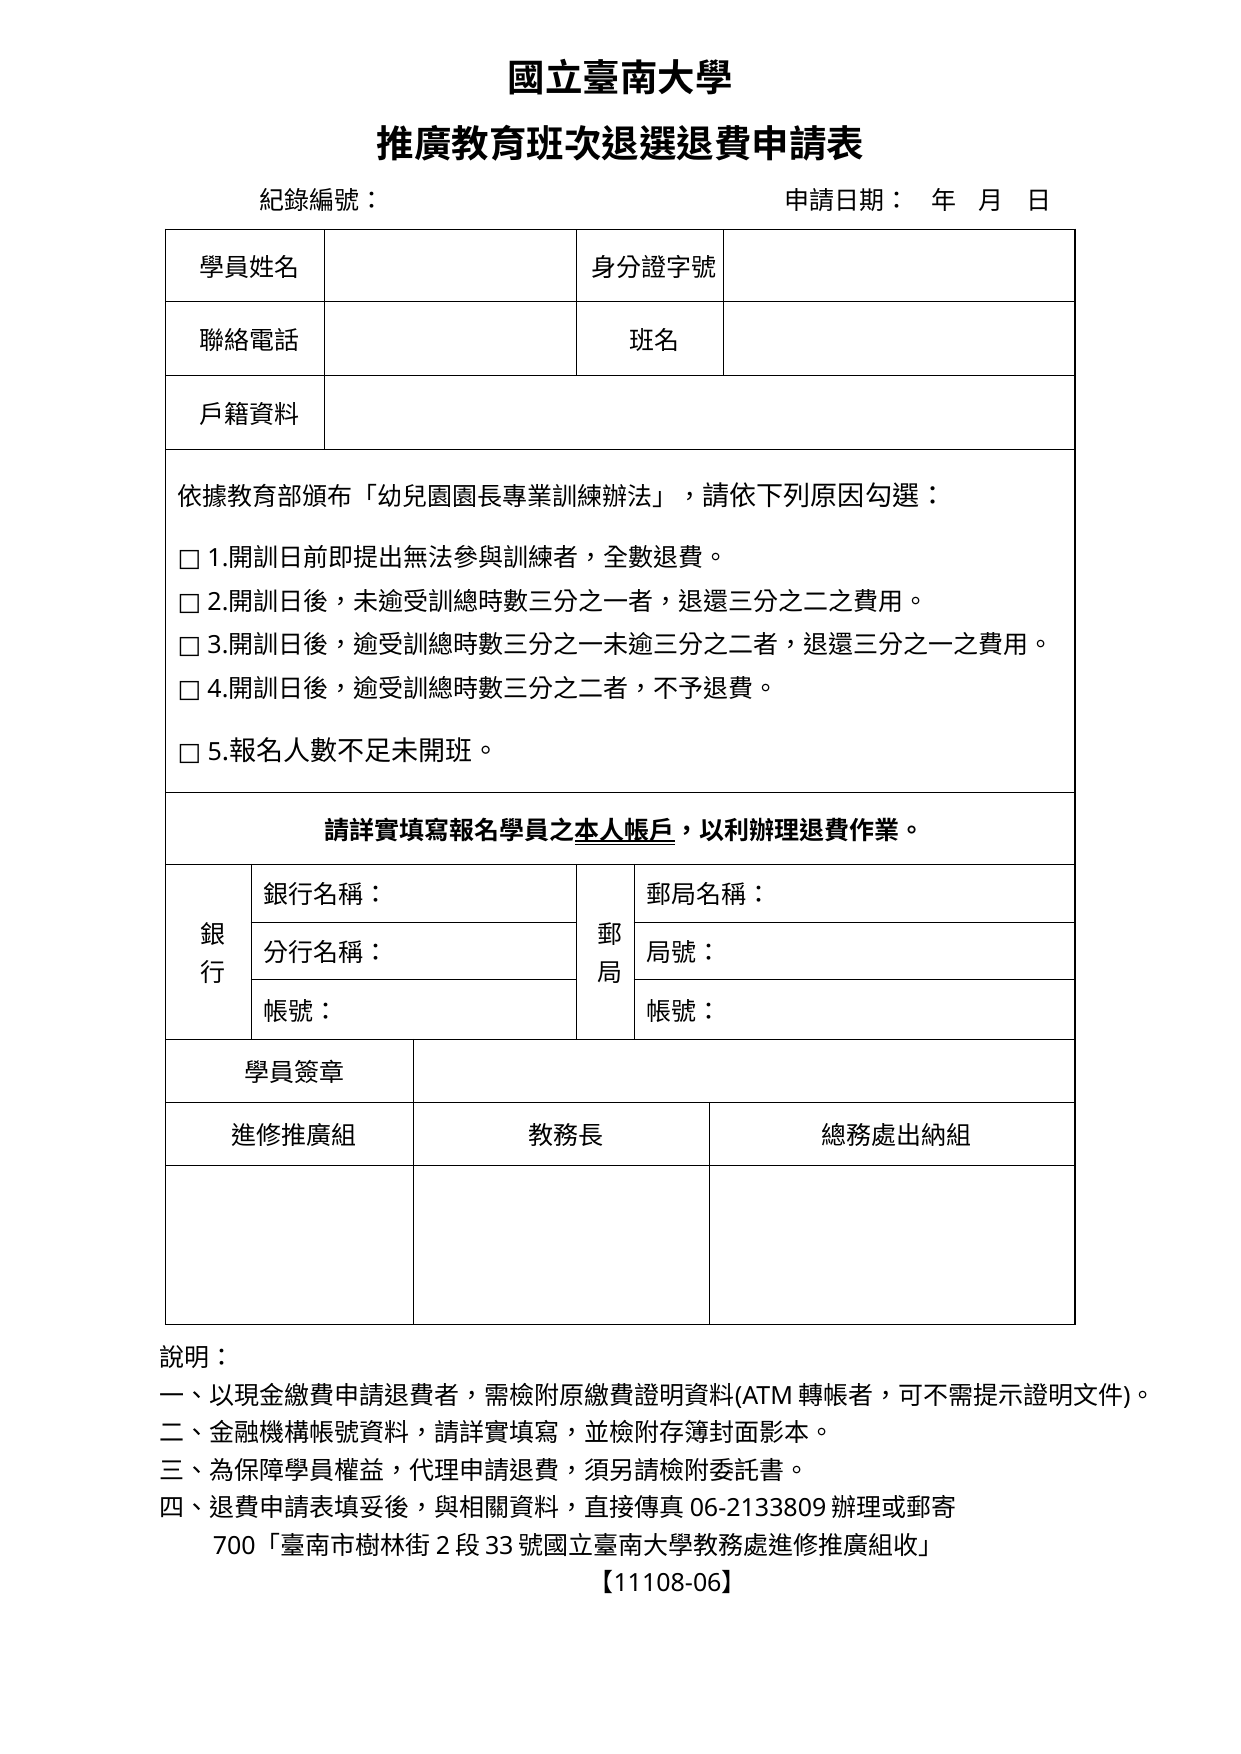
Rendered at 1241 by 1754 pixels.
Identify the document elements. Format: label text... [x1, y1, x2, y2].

table_cell 郵 局 [577, 865, 634, 1039]
table_cell [325, 302, 576, 375]
table_cell 郵局名稱： [635, 865, 1074, 922]
text 二、金融機構帳號資料，請詳實填寫，並檢附存簿封面影本。 [159, 1412, 1122, 1449]
text 說明： [118, 1337, 1122, 1374]
table_cell [710, 1166, 1074, 1324]
table_cell 總務處出納組 [710, 1103, 1074, 1165]
table_cell 銀 行 [166, 865, 251, 1039]
text 一、以現金繳費申請退費者，需檢附原繳費證明資料(ATM轉帳者，可不需提示證明文件)。 [159, 1374, 1134, 1412]
text 700「臺南市樹林街2段33號國立臺南大學教務處進修推廣組收」 [213, 1524, 1122, 1562]
text 四、退費申請表填妥後，與相關資料，直接傳真06-2133809辦理或郵寄 [159, 1487, 1122, 1524]
table_cell 聯絡電話 [166, 302, 324, 375]
table_cell 班名 [577, 302, 723, 375]
table_cell 分行名稱： [252, 923, 576, 979]
table_cell 學員簽章 [166, 1040, 413, 1102]
text 【11108-06】 [213, 1562, 1122, 1599]
table_cell [166, 1166, 413, 1324]
table_header 身分證字號 [577, 230, 723, 301]
table_cell 依據教育部頒布「幼兒園園長專業訓練辦法」，請依下列原因勾選： □ 1.開訓日前即提出無法參與訓練者，全數退費。 □ 2.開訓日後，未逾受訓總時數三分之一者，退還三分之二之費用。 □ 3.開訓日後，逾受訓總時數三分之一未逾三分之二者，退還三分之一之費用。 □ 4.開訓日後，逾受訓總時數三分之二者，不予退費。 □ 5.報名人數不足未開班。 [166, 450, 1074, 792]
text 國立臺南大學 [118, 48, 1122, 102]
text 三、為保障學員權益，代理申請退費，須另請檢附委託書。 [159, 1449, 1069, 1487]
table_cell [325, 376, 1074, 449]
table_header [325, 230, 576, 301]
table_cell 請詳實填寫報名學員之本人帳戶，以利辦理退費作業。 [166, 793, 1074, 864]
table_cell [414, 1166, 709, 1324]
table_cell [724, 302, 1074, 375]
table_cell 帳號： [635, 980, 1074, 1039]
table_cell 帳號： [252, 980, 576, 1039]
text 紀錄編號： 申請日期： 年 月 日 [118, 180, 1051, 217]
table_cell 局號： [635, 923, 1074, 979]
table_cell 進修推廣組 [166, 1103, 413, 1165]
table_cell 教務長 [414, 1103, 709, 1165]
table_header [724, 230, 1074, 301]
table_cell 銀行名稱： [252, 865, 576, 922]
table_header 學員姓名 [166, 230, 324, 301]
text 推廣教育班次退選退費申請表 [118, 114, 1122, 168]
table_cell 戶籍資料 [166, 376, 324, 449]
table_cell [414, 1040, 1074, 1102]
